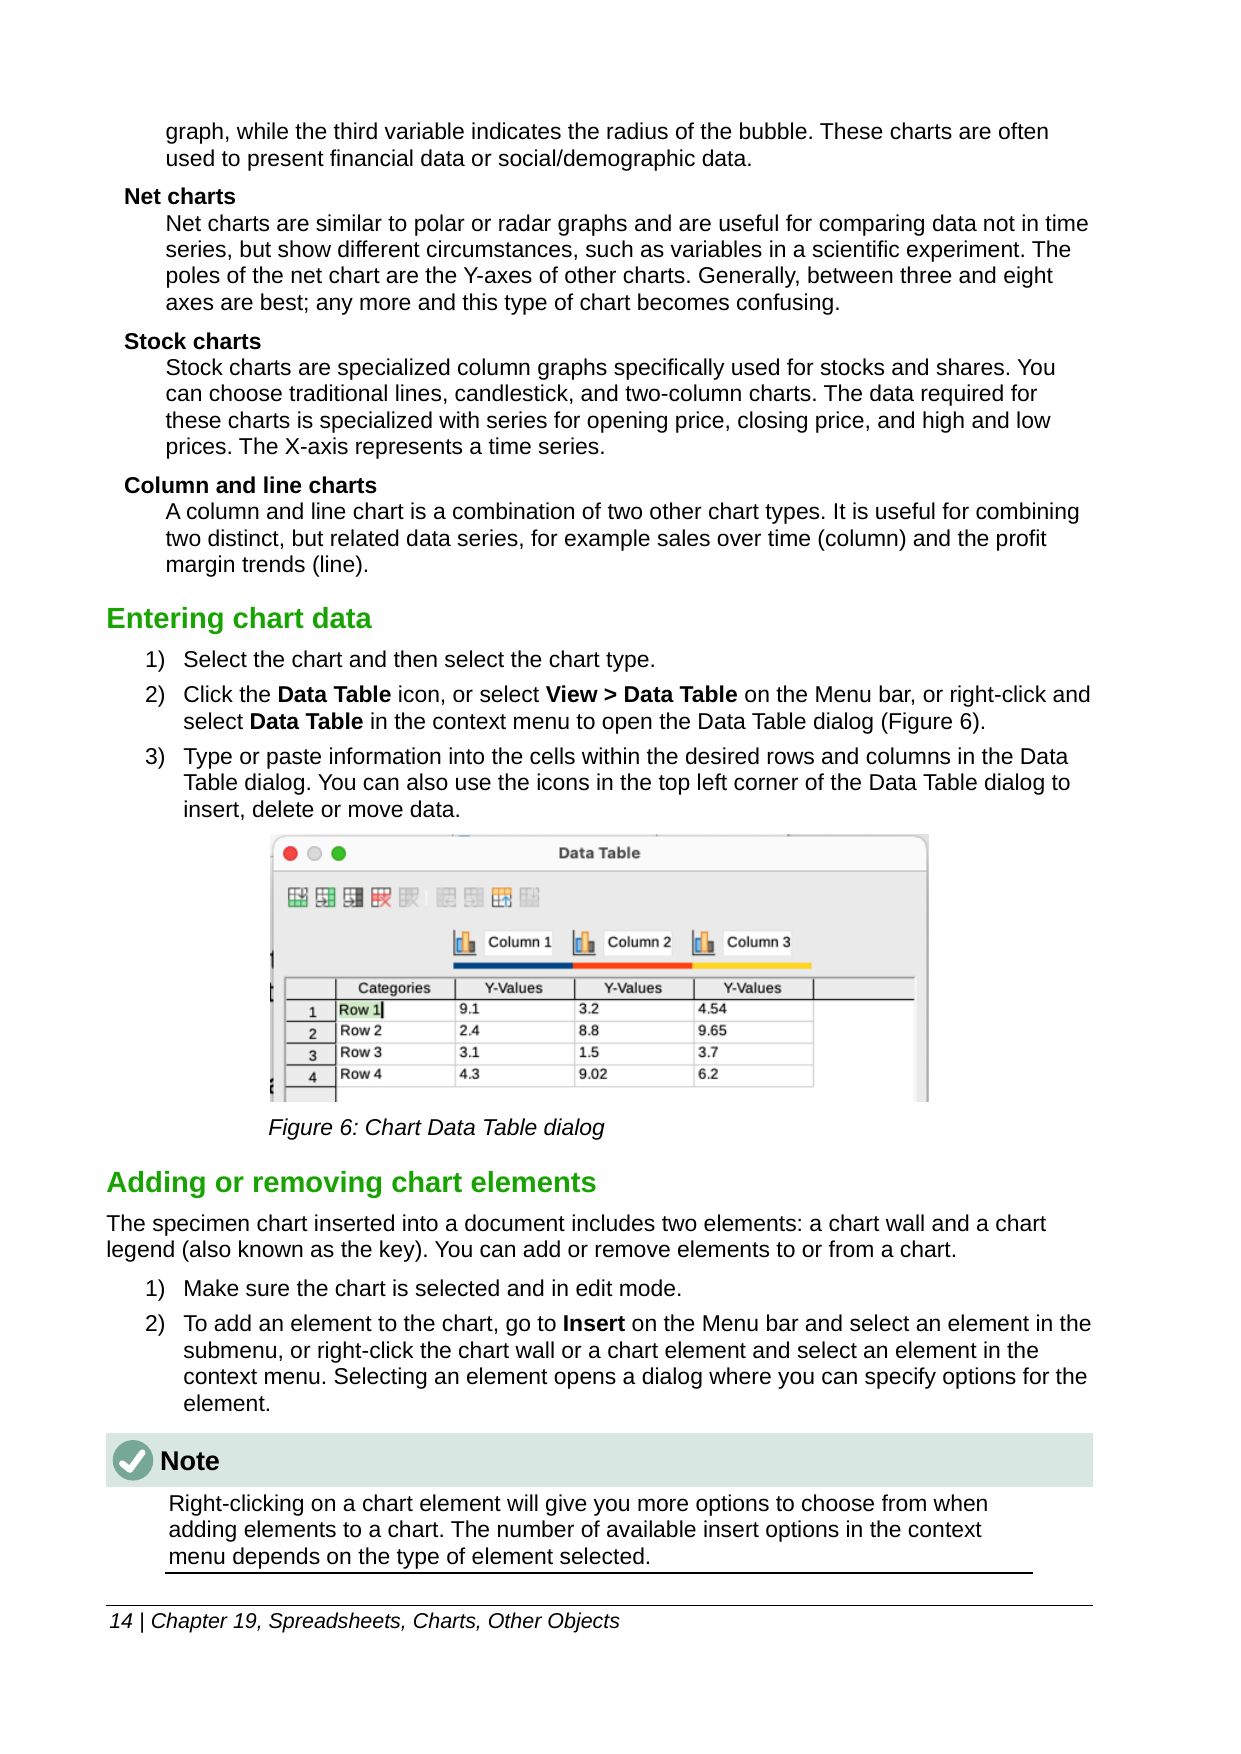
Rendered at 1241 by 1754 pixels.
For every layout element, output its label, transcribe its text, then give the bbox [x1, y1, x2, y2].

text Net charts are similar to polar or radar graphs and are useful for comparing data not in time series, but show different circumstances, such as variables in a scientific experiment. The poles of the net chart are the Y-axes of other charts. Generally, between three and eight axes are best; any more and this type of chart becomes confusing. [165, 210, 1093, 315]
text Stock charts [124, 328, 1093, 354]
list Type or paste information into the cells within the desired rows and columns in the Data Table dialog. You can also use the icons in the top left corner of the Data Table dialog to insert, delete or move data. [165, 743, 1093, 822]
subtitle Entering chart data [106, 601, 1093, 634]
list The specimen chart inserted into a document includes two elements: a chart wall and a chart legend (also known as the key). You can add or remove elements to or from a chart. [106, 1210, 1093, 1263]
picture [270, 834, 929, 1102]
text Column and line charts [124, 472, 1093, 498]
text graph, while the third variable indicates the radius of the bubble. These charts are often used to present financial data or social/demographic data. [165, 118, 1093, 171]
list To add an element to the chart, go to Insert on the Menu bar and select an element in the submenu, or right-click the chart wall or a chart element and select an element in the context menu. Selecting an element opens a dialog where you can specify options for the element. [165, 1310, 1093, 1416]
text Right-clicking on a chart element will give you more options to choose from when adding elements to a chart. The number of available insert options in the context menu depends on the type of element selected. [165, 1487, 1033, 1572]
text Figure 6: Chart Data Table dialog [268, 1114, 931, 1140]
subtitle Adding or removing chart elements [106, 1165, 1093, 1198]
text Stock charts are specialized column graphs specifically used for stocks and shares. You can choose traditional lines, candlestick, and two-column charts. The data required for these charts is specialized with series for opening price, closing price, and high and low prices. The X-axis represents a time series. [165, 354, 1093, 459]
list Click the Data Table icon, or select View > Data Table on the Menu bar, or right-click and select Data Table in the context menu to open the Data Table dialog (Figure 6). [165, 681, 1093, 734]
list Make sure the chart is selected and in edit mode. [165, 1275, 1093, 1302]
list Select the chart and then select the chart type. [165, 646, 1093, 673]
text Net charts [124, 183, 1093, 210]
text A column and line chart is a combination of two other chart types. It is useful for combining two distinct, but related data series, for example sales over time (column) and the profit margin trends (line). [165, 498, 1093, 577]
subtitle Note [106, 1433, 1093, 1487]
